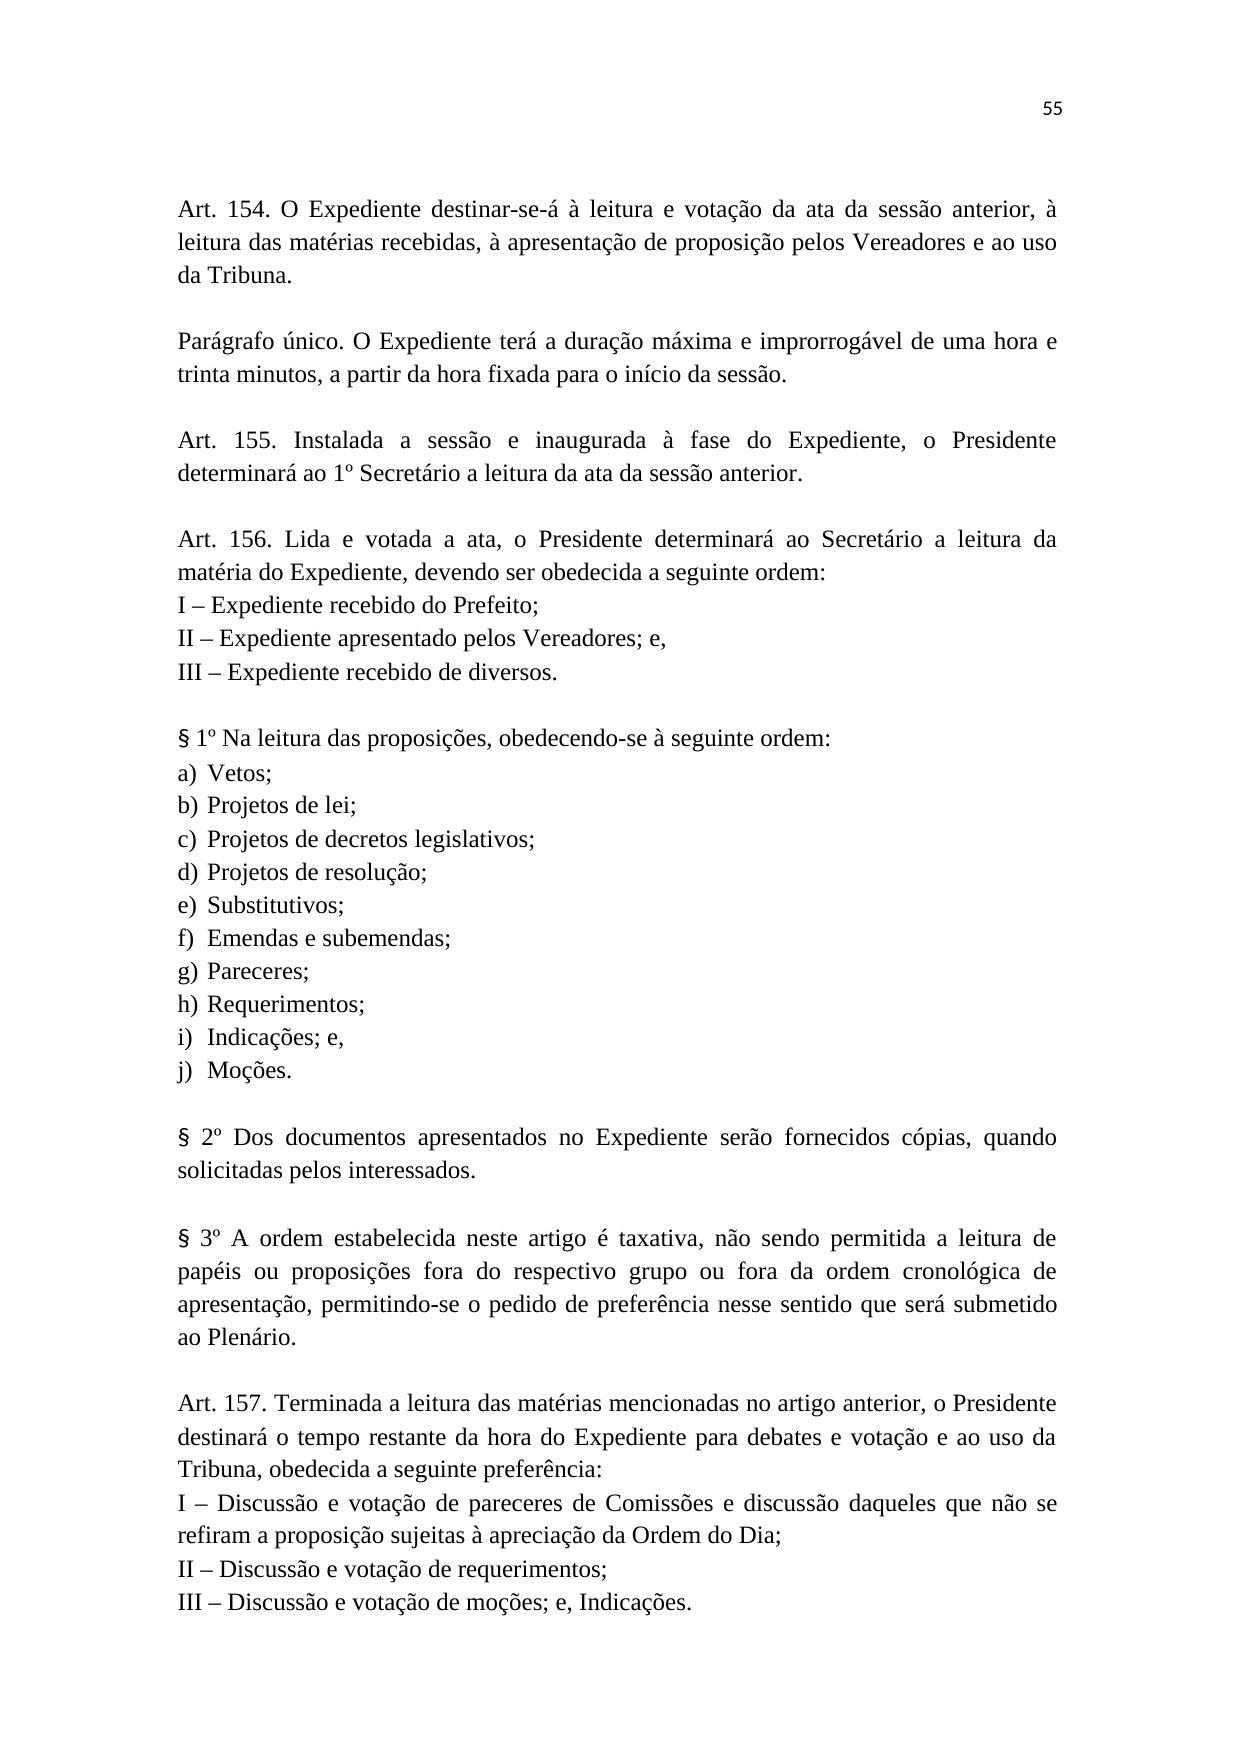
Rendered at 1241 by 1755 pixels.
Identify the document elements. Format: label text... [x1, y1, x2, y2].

text Art. 157. Terminada a leitura das matérias mencionadas no artigo anterior, o Presidente destinará o tempo restante da hora do Expediente para debates e votação e ao uso da Tribuna, obedecida a seguinte preferência: [177, 1388, 1058, 1483]
text III – Expediente recebido de diversos. [177, 657, 1058, 685]
text I – Discussão e votação de pareceres de Comissões e discussão daqueles que não se refiram a proposição sujeitas à apreciação da Ordem do Dia; [177, 1488, 1058, 1549]
text § 3º A ordem estabelecida neste artigo é taxativa, não sendo permitida a leitura de papéis ou proposições fora do respectivo grupo ou fora da ordem cronológica de apresentação, permitindo-se o pedido de preferência nesse sentido que será submetido ao Plenário. [177, 1222, 1058, 1351]
list Requerimentos; [177, 989, 1058, 1017]
list Projetos de resolução; [177, 857, 1058, 885]
text Art. 155. Instalada a sessão e inaugurada à fase do Expediente, o Presidente determinará ao 1º Secretário a leitura da ata da sessão anterior. [177, 425, 1058, 487]
list Indicações; e, [177, 1022, 1058, 1051]
text II – Expediente apresentado pelos Vereadores; e, [177, 623, 1058, 652]
list Substitutivos; [177, 890, 1058, 918]
list Emendas e subemendas; [177, 923, 1058, 951]
list Pareceres; [177, 956, 1058, 984]
text Art. 154. O Expediente destinar-se-á à leitura e votação da ata da sessão anterior, à leitura das matérias recebidas, à apresentação de proposição pelos Vereadores e ao uso da Tribuna. [177, 194, 1058, 289]
text § 1º Na leitura das proposições, obedecendo-se à seguinte ordem: [177, 723, 1058, 753]
text III – Discussão e votação de moções; e, Indicações. [177, 1587, 1058, 1615]
text Art. 156. Lida e votada a ata, o Presidente determinará ao Secretário a leitura da matéria do Expediente, devendo ser obedecida a seguinte ordem: [177, 524, 1058, 586]
list Projetos de decretos legislativos; [177, 824, 1058, 852]
list Moções. [177, 1055, 1058, 1083]
text Parágrafo único. O Expediente terá a duração máxima e improrrogável de uma hora e trinta minutos, a partir da hora fixada para o início da sessão. [177, 326, 1058, 388]
text I – Expediente recebido do Prefeito; [177, 591, 1058, 619]
list Vetos; [177, 758, 1058, 786]
text § 2º Dos documentos apresentados no Expediente serão fornecidos cópias, quando solicitadas pelos interessados. [177, 1121, 1058, 1184]
list Projetos de lei; [177, 791, 1058, 819]
text II – Discussão e votação de requerimentos; [177, 1554, 1058, 1582]
